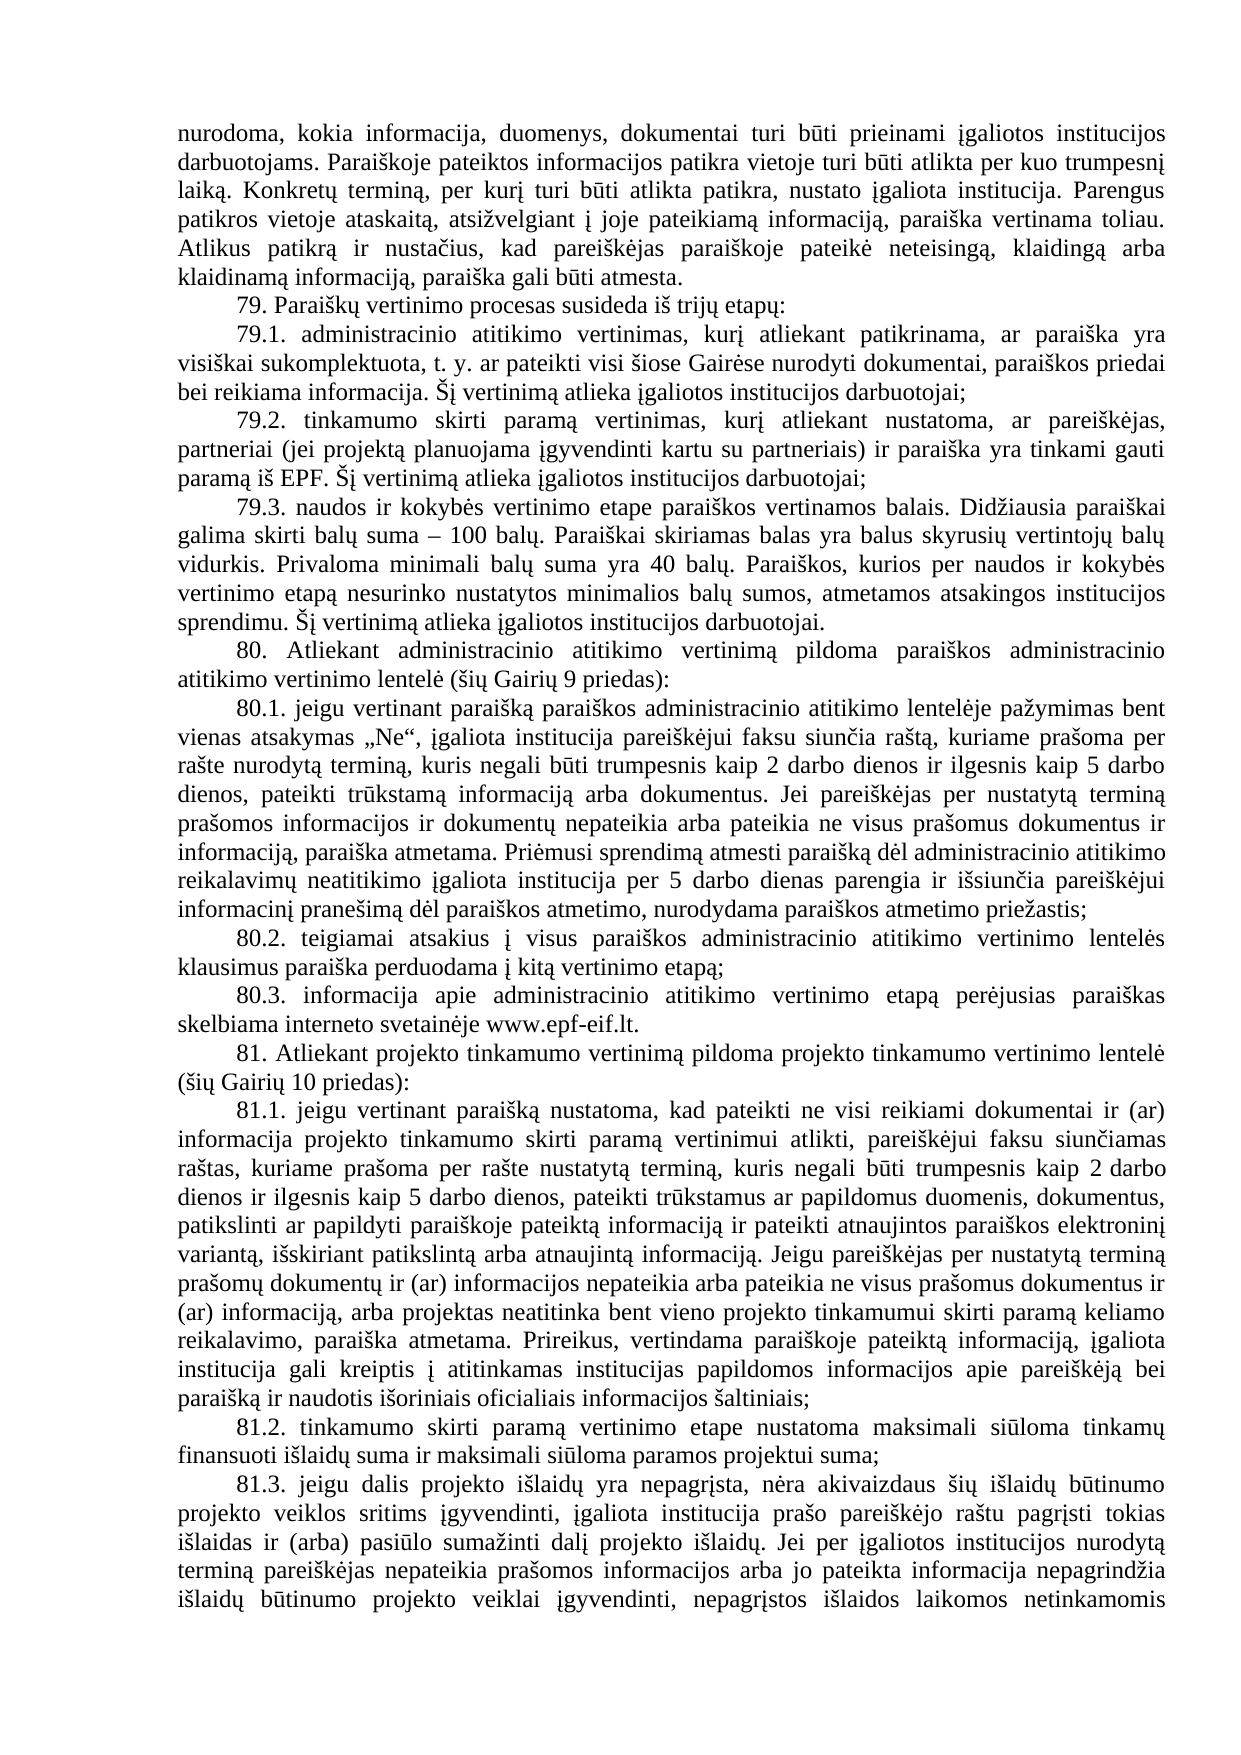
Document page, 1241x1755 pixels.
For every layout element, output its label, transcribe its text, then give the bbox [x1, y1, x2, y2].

text 79. Paraiškų vertinimo procesas susideda iš trijų etapų: [177, 291, 1166, 319]
text 79.1. administracinio atitikimo vertinimas, kurį atliekant patikrinama, ar paraiška yra visiškai sukomplektuota, t. y. ar pateikti visi šiose Gairėse nurodyti dokumentai, paraiškos priedai bei reikiama informacija. Šį vertinimą atlieka įgaliotos institucijos darbuotojai; [177, 319, 1166, 406]
text 81.1. jeigu vertinant paraišką nustatoma, kad pateikti ne visi reikiami dokumentai ir (ar) informacija projekto tinkamumo skirti paramą vertinimui atlikti, pareiškėjui faksu siunčiamas raštas, kuriame prašoma per rašte nustatytą terminą, kuris negali būti trumpesnis kaip 2 darbo dienos ir ilgesnis kaip 5 darbo dienos, pateikti trūkstamus ar papildomus duomenis, dokumentus, patikslinti ar papildyti paraiškoje pateiktą informaciją ir pateikti atnaujintos paraiškos elektroninį variantą, išskiriant patikslintą arba atnaujintą informaciją. Jeigu pareiškėjas per nustatytą terminą prašomų dokumentų ir (ar) informacijos nepateikia arba pateikia ne visus prašomus dokumentus ir (ar) informaciją, arba projektas neatitinka bent vieno projekto tinkamumui skirti paramą keliamo reikalavimo, paraiška atmetama. Prireikus, vertindama paraiškoje pateiktą informaciją, įgaliota institucija gali kreiptis į atitinkamas institucijas papildomos informacijos apie pareiškėją bei paraišką ir naudotis išoriniais oficialiais informacijos šaltiniais; [177, 1096, 1166, 1412]
text 80.2. teigiamai atsakius į visus paraiškos administracinio atitikimo vertinimo lentelės klausimus paraiška perduodama į kitą vertinimo etapą; [177, 923, 1166, 981]
text 80. Atliekant administracinio atitikimo vertinimą pildoma paraiškos administracinio atitikimo vertinimo lentelė (šių Gairių 9 priedas): [177, 636, 1166, 693]
text 79.2. tinkamumo skirti paramą vertinimas, kurį atliekant nustatoma, ar pareiškėjas, partneriai (jei projektą planuojama įgyvendinti kartu su partneriais) ir paraiška yra tinkami gauti paramą iš EPF. Šį vertinimą atlieka įgaliotos institucijos darbuotojai; [177, 406, 1166, 492]
text 79.3. naudos ir kokybės vertinimo etape paraiškos vertinamos balais. Didžiausia paraiškai galima skirti balų suma – 100 balų. Paraiškai skiriamas balas yra balus skyrusių vertintojų balų vidurkis. Privaloma minimali balų suma yra 40 balų. Paraiškos, kurios per naudos ir kokybės vertinimo etapą nesurinko nustatytos minimalios balų sumos, atmetamos atsakingos institucijos sprendimu. Šį vertinimą atlieka įgaliotos institucijos darbuotojai. [177, 492, 1166, 636]
text nurodoma, kokia informacija, duomenys, dokumentai turi būti prieinami įgaliotos institucijos darbuotojams. Paraiškoje pateiktos informacijos patikra vietoje turi būti atlikta per kuo trumpesnį laiką. Konkretų terminą, per kurį turi būti atlikta patikra, nustato įgaliota institucija. Parengus patikros vietoje ataskaitą, atsižvelgiant į joje pateikiamą informaciją, paraiška vertinama toliau. Atlikus patikrą ir nustačius, kad pareiškėjas paraiškoje pateikė neteisingą, klaidingą arba klaidinamą informaciją, paraiška gali būti atmesta. [177, 118, 1166, 291]
text 81.2. tinkamumo skirti paramą vertinimo etape nustatoma maksimali siūloma tinkamų finansuoti išlaidų suma ir maksimali siūloma paramos projektui suma; [177, 1412, 1166, 1469]
text 81.3. jeigu dalis projekto išlaidų yra nepagrįsta, nėra akivaizdaus šių išlaidų būtinumo projekto veiklos sritims įgyvendinti, įgaliota institucija prašo pareiškėjo raštu pagrįsti tokias išlaidas ir (arba) pasiūlo sumažinti dalį projekto išlaidų. Jei per įgaliotos institucijos nurodytą terminą pareiškėjas nepateikia prašomos informacijos arba jo pateikta informacija nepagrindžia išlaidų būtinumo projekto veiklai įgyvendinti, nepagrįstos išlaidos laikomos netinkamomis [177, 1469, 1166, 1613]
text 81. Atliekant projekto tinkamumo vertinimą pildoma projekto tinkamumo vertinimo lentelė (šių Gairių 10 priedas): [177, 1038, 1166, 1096]
text 80.1. jeigu vertinant paraišką paraiškos administracinio atitikimo lentelėje pažymimas bent vienas atsakymas „Ne“, įgaliota institucija pareiškėjui faksu siunčia raštą, kuriame prašoma per rašte nurodytą terminą, kuris negali būti trumpesnis kaip 2 darbo dienos ir ilgesnis kaip 5 darbo dienos, pateikti trūkstamą informaciją arba dokumentus. Jei pareiškėjas per nustatytą terminą prašomos informacijos ir dokumentų nepateikia arba pateikia ne visus prašomus dokumentus ir informaciją, paraiška atmetama. Priėmusi sprendimą atmesti paraišką dėl administracinio atitikimo reikalavimų neatitikimo įgaliota institucija per 5 darbo dienas parengia ir išsiunčia pareiškėjui informacinį pranešimą dėl paraiškos atmetimo, nurodydama paraiškos atmetimo priežastis; [177, 693, 1166, 923]
text 80.3. informacija apie administracinio atitikimo vertinimo etapą perėjusias paraiškas skelbiama interneto svetainėje www.epf-eif.lt. [177, 981, 1166, 1038]
